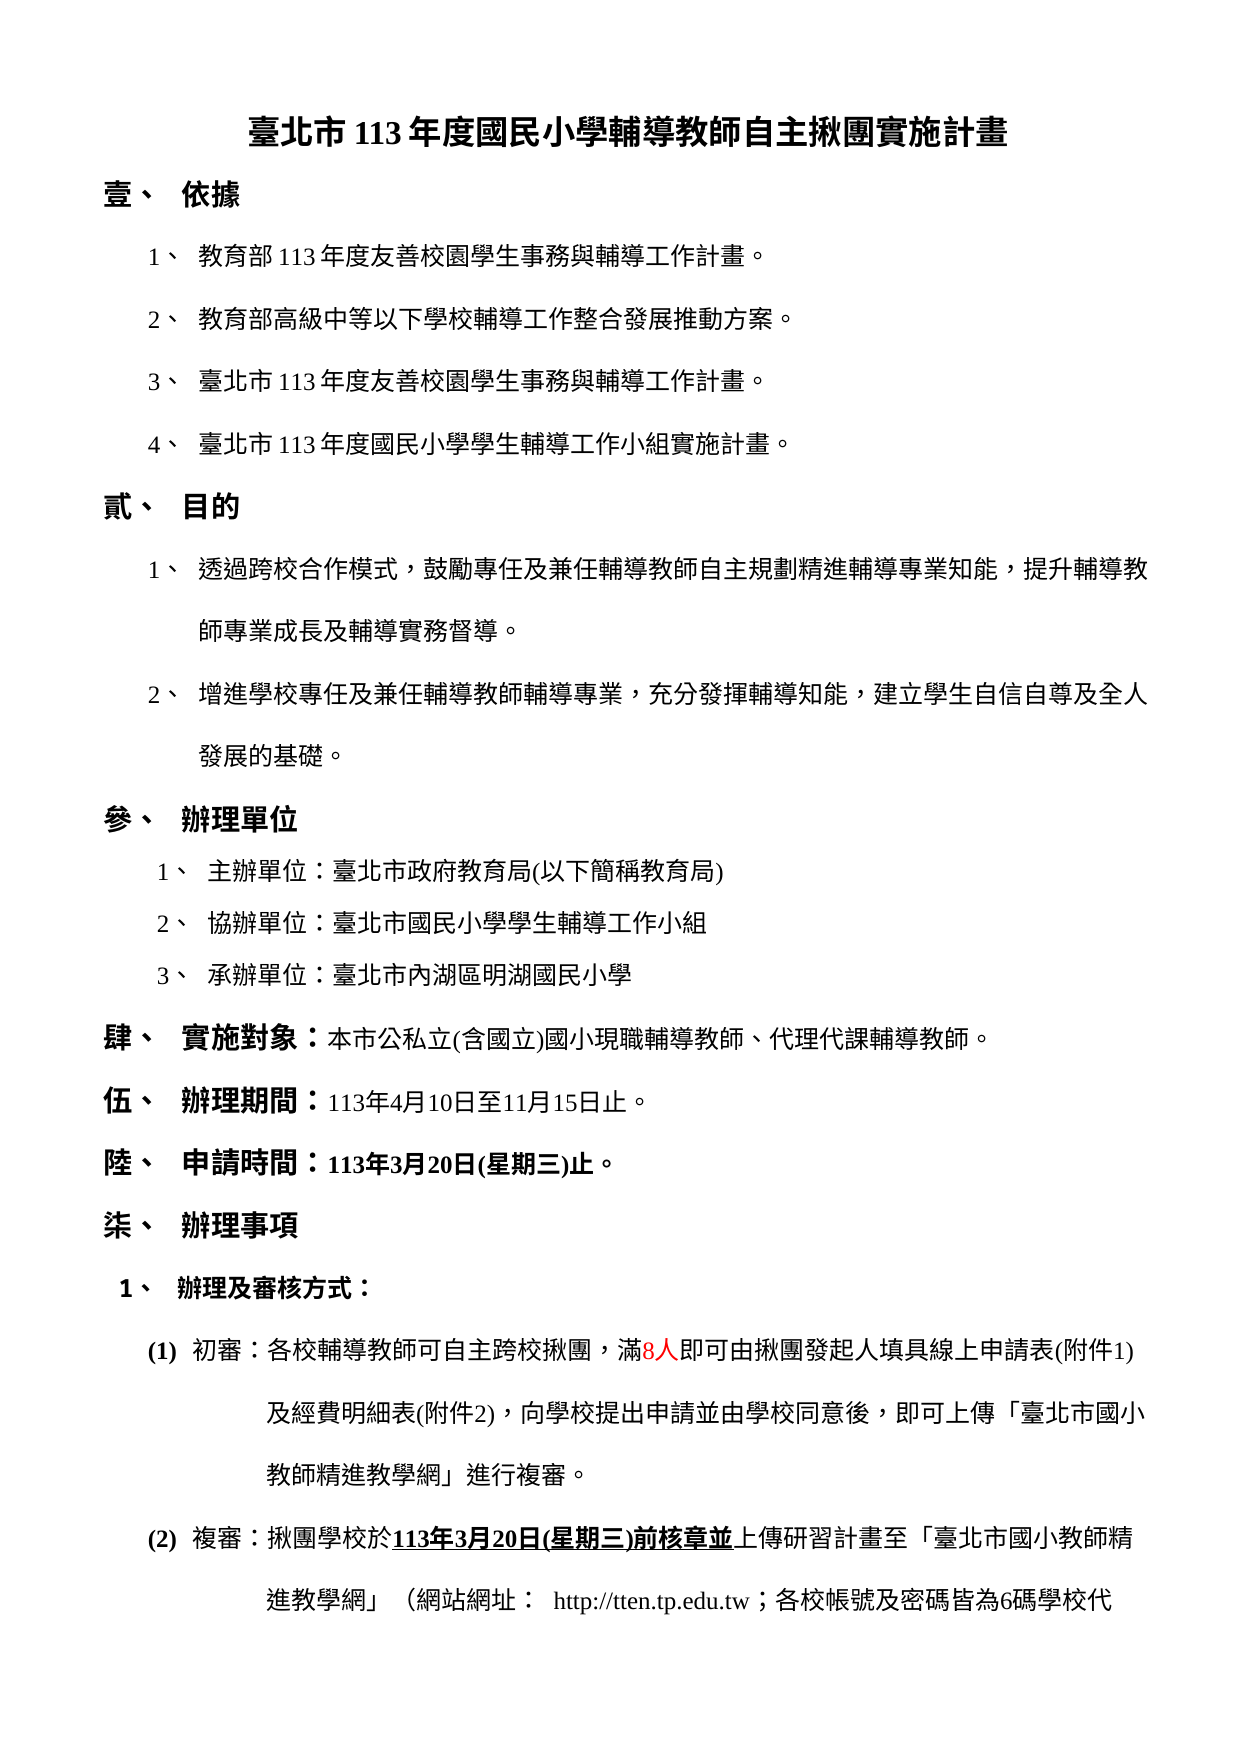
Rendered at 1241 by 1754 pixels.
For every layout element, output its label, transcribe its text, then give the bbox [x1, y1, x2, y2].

list 透過跨校合作模式，鼓勵專任及兼任輔導教師自主規劃精進輔導專業知能，提升輔導教師專業成長及輔導實務督導。 [148, 526, 1152, 651]
list 主辦單位：臺北市政府教育局(以下簡稱教育局) [157, 838, 1152, 890]
list 辦理及審核方式： [118, 1244, 1152, 1307]
list 依據 [103, 151, 1152, 213]
list 辦理單位 [103, 776, 1152, 838]
list 辦理事項 [103, 1182, 1152, 1244]
list 申請時間：113年3月20日(星期三)止。 [103, 1119, 1152, 1182]
list 初審：各校輔導教師可自主跨校揪團，滿8人即可由揪團發起人填具線上申請表(附件1)及經費明細表(附件2)，向學校提出申請並由學校同意後，即可上傳「臺北市國小教師精進教學網」進行複審。 [148, 1307, 1152, 1494]
list 辦理期間：113年4月10日至11月15日止。 [103, 1057, 1152, 1119]
text 臺北市113年度國民小學輔導教師自主揪團實施計畫 [103, 88, 1152, 151]
list 實施對象：本市公私立(含國立)國小現職輔導教師、代理代課輔導教師。 [103, 994, 1152, 1057]
list 承辦單位：臺北市內湖區明湖國民小學 [157, 942, 1152, 994]
list 增進學校專任及兼任輔導教師輔導專業，充分發揮輔導知能，建立學生自信自尊及全人發展的基礎。 [148, 651, 1152, 776]
list 臺北市113年度友善校園學生事務與輔導工作計畫。 [148, 338, 1152, 401]
list 協辦單位：臺北市國民小學學生輔導工作小組 [157, 890, 1152, 942]
list 教育部113年度友善校園學生事務與輔導工作計畫。 [148, 213, 1152, 276]
list 教育部高級中等以下學校輔導工作整合發展推動方案。 [148, 276, 1152, 338]
list 臺北市113年度國民小學學生輔導工作小組實施計畫。 [148, 401, 1152, 463]
list 目的 [103, 463, 1152, 526]
list 複審：揪團學校於113年3月20日(星期三)前核章並上傳研習計畫至「臺北市國小教師精進教學網」（網站網址： http://tten.tp.edu.tw；各校帳號及密碼皆為6碼學校代 [148, 1494, 1152, 1619]
